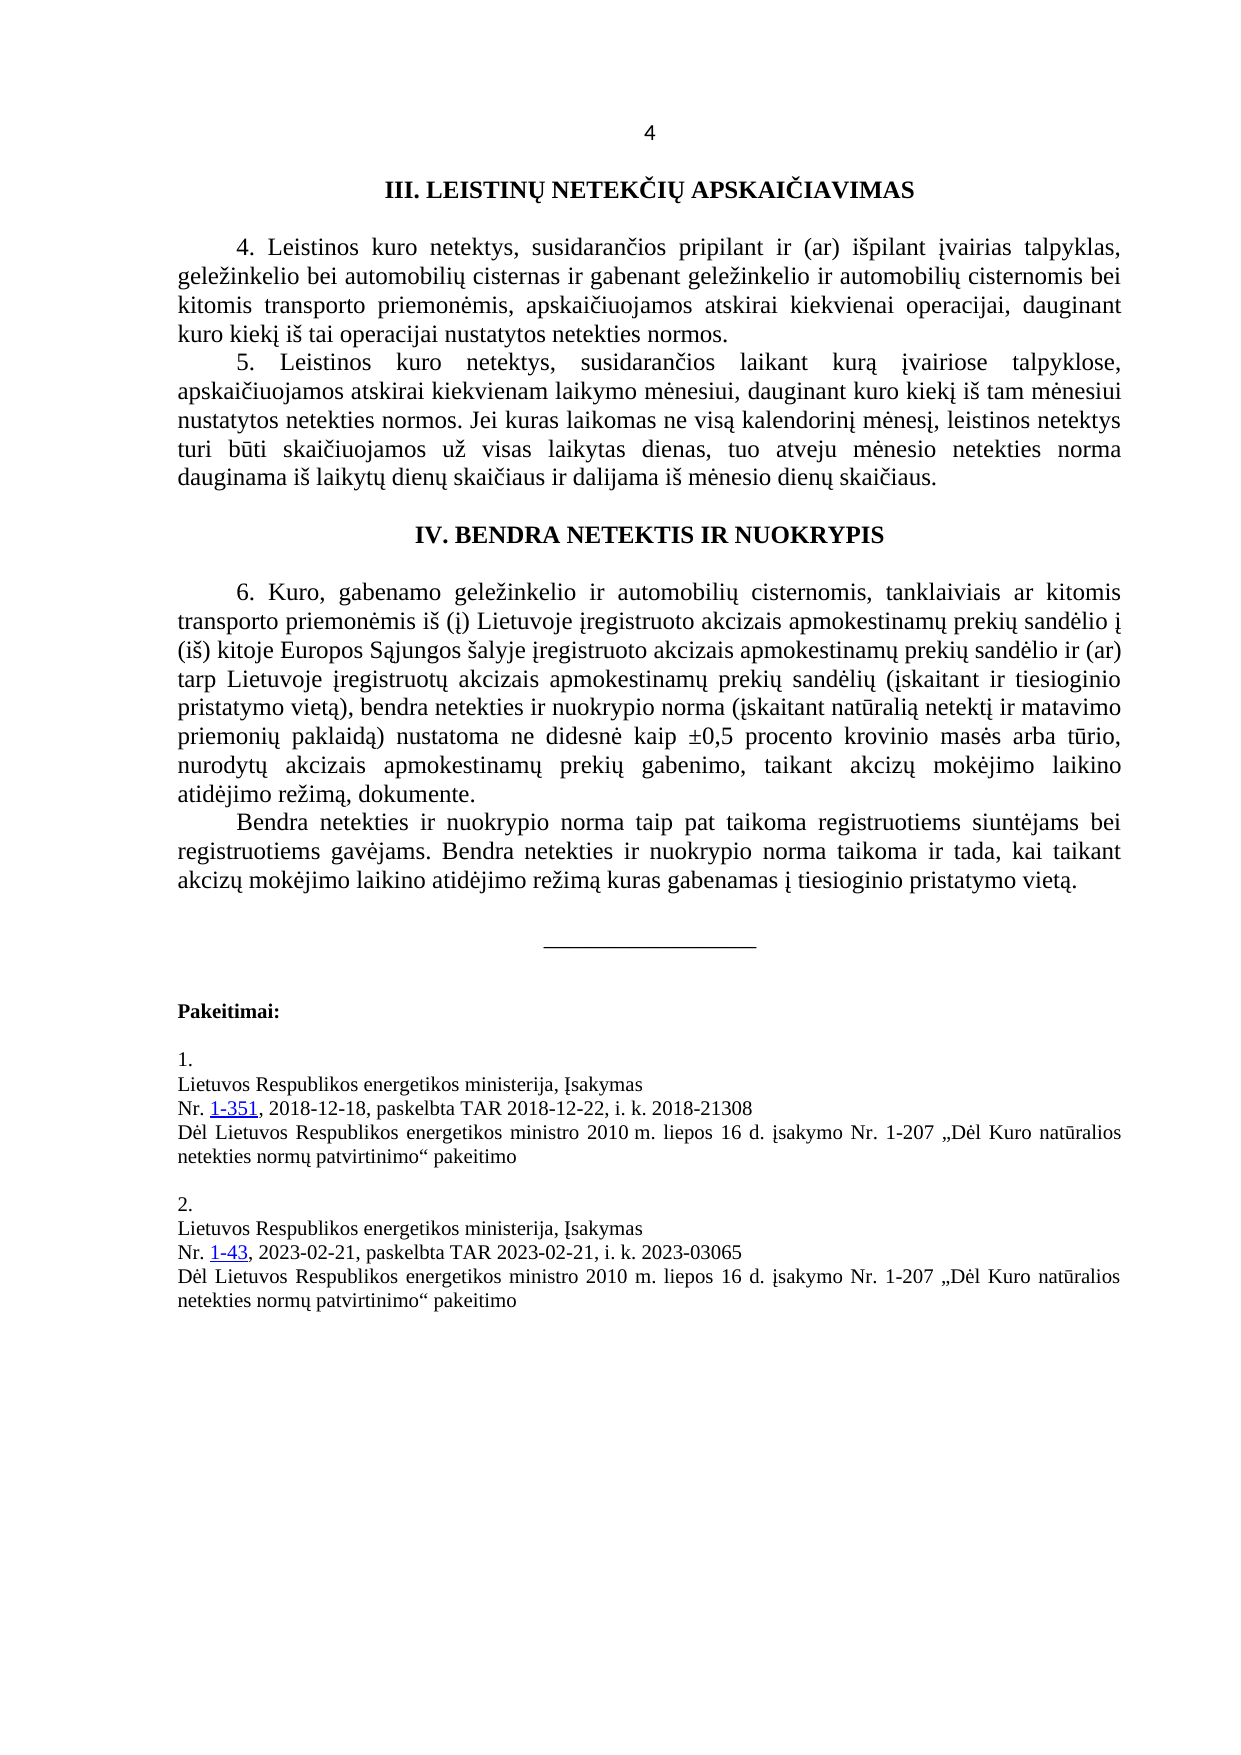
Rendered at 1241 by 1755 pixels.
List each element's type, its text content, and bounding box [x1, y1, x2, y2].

text IV. BENDRA NETEKTIS IR NUOKRYPIS [177, 520, 1122, 549]
text 1. [177, 1047, 1122, 1071]
text III. LEISTINŲ NETEKČIŲ APSKAIČIAVIMas [177, 175, 1122, 204]
text Pakeitimai: [177, 999, 1122, 1023]
text 5. Leistinos kuro netektys, susidarančios laikant kurą įvairiose talpyklose, apskaičiuojamos atskirai kiekvienam laikymo mėnesiui, dauginant kuro kiekį iš tam mėnesiui nustatytos netekties normos. Jei kuras laikomas ne visą kalendorinį mėnesį, leistinos netektys turi būti skaičiuojamos už visas laikytas dienas, tuo atveju mėnesio netekties norma dauginama iš laikytų dienų skaičiaus ir dalijama iš mėnesio dienų skaičiaus. [177, 347, 1122, 491]
text Dėl Lietuvos Respublikos energetikos ministro 2010 m. liepos 16 d. įsakymo Nr. 1-207 „Dėl Kuro natūralios netekties normų patvirtinimo“ pakeitimo [177, 1119, 1122, 1168]
text 6. Kuro, gabenamo geležinkelio ir automobilių cisternomis, tanklaiviais ar kitomis transporto priemonėmis iš (į) Lietuvoje įregistruoto akcizais apmokestinamų prekių sandėlio į (iš) kitoje Europos Sąjungos šalyje įregistruoto akcizais apmokestinamų prekių sandėlio ir (ar) tarp Lietuvoje įregistruotų akcizais apmokestinamų prekių sandėlių (įskaitant ir tiesioginio pristatymo vietą), bendra netekties ir nuokrypio norma (įskaitant natūralią netektį ir matavimo priemonių paklaidą) nustatoma ne didesnė kaip ±0,5 procento krovinio masės arba tūrio, nurodytų akcizais apmokestinamų prekių gabenimo, taikant akcizų mokėjimo laikino atidėjimo režimą, dokumente. [177, 577, 1122, 807]
text Nr. 1-43, 2023-02-21, paskelbta TAR 2023-02-21, i. k. 2023-03065 [177, 1240, 1122, 1264]
text Dėl Lietuvos Respublikos energetikos ministro 2010 m. liepos 16 d. įsakymo Nr. 1-207 „Dėl Kuro natūralios netekties normų patvirtinimo“ pakeitimo [177, 1264, 1122, 1312]
text _________________ [177, 922, 1122, 951]
text 4. Leistinos kuro netektys, susidarančios pripilant ir (ar) išpilant įvairias talpyklas, geležinkelio bei automobilių cisternas ir gabenant geležinkelio ir automobilių cisternomis bei kitomis transporto priemonėmis, apskaičiuojamos atskirai kiekvienai operacijai, dauginant kuro kiekį iš tai operacijai nustatytos netekties normos. [177, 232, 1122, 347]
text Nr. 1-351, 2018-12-18, paskelbta TAR 2018-12-22, i. k. 2018-21308 [177, 1096, 1122, 1119]
text 2. [177, 1192, 1122, 1216]
text Bendra netekties ir nuokrypio norma taip pat taikoma registruotiems siuntėjams bei registruotiems gavėjams. Bendra netekties ir nuokrypio norma taikoma ir tada, kai taikant akcizų mokėjimo laikino atidėjimo režimą kuras gabenamas į tiesioginio pristatymo vietą. [177, 807, 1122, 894]
text Lietuvos Respublikos energetikos ministerija, Įsakymas [177, 1216, 1122, 1240]
text Lietuvos Respublikos energetikos ministerija, Įsakymas [177, 1071, 1122, 1096]
